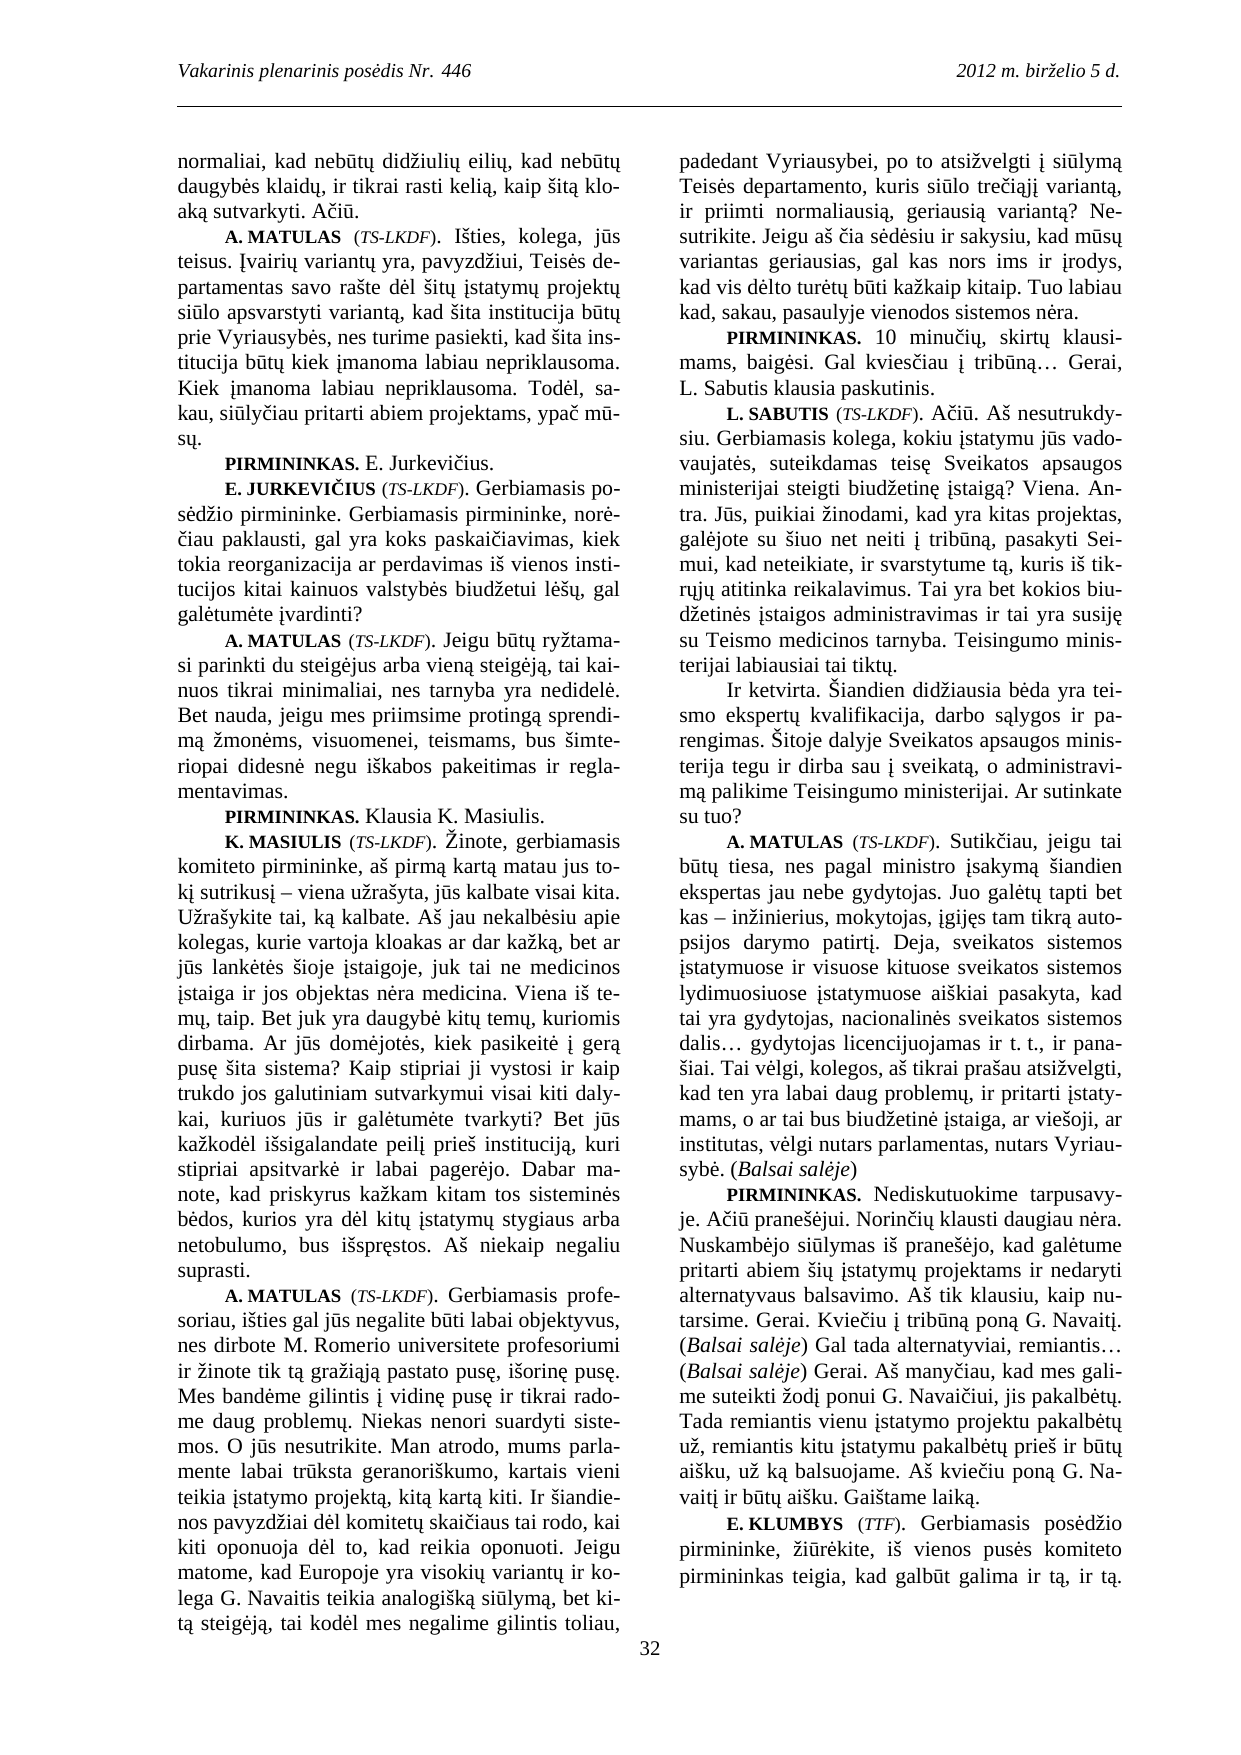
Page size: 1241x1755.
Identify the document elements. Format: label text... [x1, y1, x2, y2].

text A. MATULAS (TS-LKDF). Ger­bia­ma­sis pro­fe­so­riau, iš­ties gal jūs ne­ga­li­te bū­ti la­bai ob­jek­ty­vus, nes dir­bo­te M. Ro­me­rio uni­ver­si­te­te pro­fe­so­riu­mi ir ži­no­te tik tą gra­ži­ą­ją pa­sta­to pu­sę, iš­ori­nę pu­sę. Mes ban­dė­me gi­lin­tis į vi­di­nę pu­sę ir tik­rai ra­do­me daug pro­ble­mų. Nie­kas ne­no­ri su­ar­dy­ti sis­te­mos. O jūs ne­sutri­ki­te. Man at­ro­do, mums par­la­men­te la­bai trūks­ta ge­ra­no­riš­ku­mo, kar­tais vie­ni tei­kia įsta­ty­mo pro­jek­tą, ki­tą kar­tą ki­ti. Ir šian­die­nos pa­vyz­džiai dėl ko­mi­te­tų skai­čiaus tai ro­do, kai ki­ti opo­nuo­ja dėl to, kad rei­kia opo­nuo­ti. Jei­gu ma­to­me, kad Eu­ro­po­je yra vi­so­kių va­rian­tų ir ko­le­ga G. Na­vai­tis tei­kia ana­lo­giš­ką siū­ly­mą, bet ki­tą stei­gė­ją, tai ko­dėl mes ne­ga­li­me gi­lin­tis to­liau, [177, 1282, 620, 1635]
text pa­de­dant Vy­riau­sy­bei, po to at­si­žvelg­ti į siū­ly­mą Tei­sės de­par­ta­men­to, ku­ris siū­lo tre­či­ą­jį va­rian­tą, ir pri­im­ti nor­ma­liau­sią, ge­riau­sią va­rian­tą? Ne­sutri­ki­te. Jei­gu aš čia sė­dė­siu ir sa­ky­siu, kad mū­sų va­rian­tas ge­riau­sias, gal kas nors ims ir įro­dys, kad vis dėl­to tu­rė­tų bū­ti kaž­kaip ki­taip. Tuo la­biau kad, sa­kau, pa­sau­ly­je vie­no­dos sis­te­mos nė­ra. [679, 148, 1122, 324]
text nor­ma­liai, kad ne­bū­tų di­džiu­lių ei­lių, kad ne­bū­tų dau­gy­bės klai­dų, ir tik­rai ras­ti ke­lią, kaip ši­tą klo­a­ką su­tvar­ky­ti. Ačiū. [177, 148, 620, 223]
text PIRMININKAS. 10 mi­nu­čių, skir­tų klau­si­mams, bai­gė­si. Gal kvies­čiau į tri­bū­ną… Ge­rai, L. Sa­bu­tis klau­sia pas­ku­ti­nis. [679, 324, 1122, 400]
text A. MATULAS (TS-LKDF). Su­tik­čiau, jei­gu tai bū­tų tie­sa, nes pa­gal mi­nist­ro įsa­ky­mą šian­dien eks­per­tas jau ne­be gy­dy­to­jas. Juo ga­lė­tų tap­ti bet kas – in­ži­nie­rius, mo­ky­to­jas, įgi­jęs tam tik­rą au­to­psi­jos da­ry­mo pa­tir­tį. De­ja, svei­ka­tos sis­te­mos įsta­ty­muo­se ir vi­suo­se ki­tuo­se svei­ka­tos sis­te­mos ly­di­muo­siuo­se įsta­ty­muo­se aiš­kiai pa­sa­ky­ta, kad tai yra gy­dy­to­jas, na­cio­na­li­nės svei­ka­tos sis­te­mos da­lis… gy­dy­to­jas li­cen­ci­juo­ja­mas ir t. t., ir pa­na­šiai. Tai vėl­gi, ko­le­gos, aš tik­rai pra­šau at­si­žvelg­ti, kad ten yra la­bai daug pro­ble­mų, ir pri­tar­ti įsta­ty­mams, o ar tai bus biu­dže­ti­nė įstai­ga, ar vie­šo­ji, ar ins­ti­tu­tas, vėl­gi nu­tars par­la­men­tas, nu­tars Vy­riau­sy­bė. (Bal­sai sa­lė­je) [679, 828, 1122, 1181]
text PIRMININKAS. E. Jur­ke­vi­čius. [177, 450, 620, 475]
text E. JURKEVIČIUS (TS-LKDF). Ger­bia­ma­sis po­sė­džio pir­mi­nin­ke. Ger­bia­ma­sis pir­mi­nin­ke, no­rė­čiau pa­klaus­ti, gal yra koks pa­skai­čia­vi­mas, kiek to­kia re­or­ga­ni­za­ci­ja ar per­da­vi­mas iš vie­nos ins­ti­tu­ci­jos ki­tai kai­nuos vals­ty­bės biu­dže­tui lė­šų, gal ga­lė­tu­mė­te įvar­din­ti? [177, 475, 620, 627]
text L. SABUTIS (TS-LKDF). Ačiū. Aš ne­su­truk­dy­siu. Ger­bia­ma­sis ko­le­ga, ko­kiu įsta­ty­mu jūs va­do­vau­ja­tės, su­teik­da­mas tei­sę Svei­ka­tos ap­sau­gos mi­nis­te­ri­jai steig­ti biu­dže­ti­nę įstai­gą? Vie­na. An­tra. Jūs, pui­kiai ži­no­da­mi, kad yra ki­tas pro­jek­tas, ga­lė­jo­te su šiuo net nei­ti į tri­bū­ną, pa­sa­ky­ti Sei­mui, kad ne­tei­kia­te, ir svars­ty­tu­me tą, ku­ris iš tik­rų­jų ati­tin­ka rei­ka­la­vi­mus. Tai yra bet ko­kios biu­dže­ti­nės įstai­gos ad­mi­nist­ra­vi­mas ir tai yra su­si­ję su Teis­mo me­di­ci­nos tar­ny­ba. Tei­sin­gu­mo mi­nis­te­ri­jai la­biau­siai tai tik­tų. [679, 400, 1122, 677]
text PIRMININKAS. Klau­sia K. Ma­siu­lis. [177, 803, 620, 828]
text Ir ket­vir­ta. Šian­dien di­džiau­sia bė­da yra tei­smo eks­per­tų kva­li­fi­ka­ci­ja, dar­bo są­ly­gos ir pa­rengi­mas. Ši­to­je da­ly­je Svei­ka­tos ap­sau­gos mi­nis­te­ri­ja te­gu ir dir­ba sau į svei­ka­tą, o ad­mi­nist­ra­vi­mą pa­li­ki­me Tei­sin­gu­mo mi­nis­te­ri­jai. Ar su­tin­ka­te su tuo? [679, 677, 1122, 828]
text A. MATULAS (TS-LKDF). Iš­ties, ko­le­ga, jūs tei­sus. Įvai­rių va­rian­tų yra, pa­vyz­džiui, Tei­sės de­par­ta­men­tas sa­vo raš­te dėl ši­tų įsta­ty­mų pro­jek­tų siū­lo ap­svars­ty­ti va­rian­tą, kad ši­ta ins­ti­tu­ci­ja bū­tų prie Vy­riau­sy­bės, nes tu­ri­me pa­siek­ti, kad ši­ta in­s­ti­tu­ci­ja bū­tų kiek įma­no­ma la­biau ne­pri­klau­so­ma. Kiek įma­no­ma la­biau ne­pri­klau­so­ma. To­dėl, sa­kau, siū­ly­čiau pri­tar­ti abiem pro­jek­tams, ypač mū­sų. [177, 223, 620, 450]
text E. KLUMBYS (TTF). Ger­bia­ma­sis po­sė­džio pir­mi­nin­ke, žiū­rė­ki­te, iš vie­nos pu­sės ko­mi­te­to pir­mi­nin­kas tei­gia, kad gal­būt ga­li­ma ir tą, ir tą. [679, 1509, 1122, 1588]
text PIRMININKAS. Ne­dis­ku­tuo­ki­me tar­pu­sa­vy­je. Ačiū pra­ne­šė­jui. No­rin­čių klaus­ti dau­giau nė­ra. Nu­skam­bė­jo siū­ly­mas iš pra­ne­šė­jo, kad ga­lė­tu­me pri­tar­ti abiem šių įsta­ty­mų pro­jek­tams ir ne­da­ry­ti al­ter­na­ty­vaus bal­sa­vi­mo. Aš tik klau­siu, kaip nu­tar­si­me. Ge­rai. Kvie­čiu į tri­bū­ną po­ną G. Na­vai­tį. (Bal­sai sa­lė­je) Gal ta­da al­ter­na­ty­viai, re­mian­tis… (Bal­sai sa­lė­je) Ge­rai. Aš ma­ny­čiau, kad mes ga­li­me su­teik­ti žo­dį po­nui G. Na­vai­čiui, jis pa­kal­bė­tų. Ta­da re­mian­tis vie­nu įsta­ty­mo pro­jek­tu pa­kal­bė­tų už, re­mian­tis ki­tu įsta­ty­mu pa­kal­bė­tų prieš ir bū­tų aiš­ku, už ką bal­suo­ja­me. Aš kvie­čiu po­ną G. Na­vai­tį ir bū­tų aiš­ku. Gaiš­ta­me lai­ką. [679, 1181, 1122, 1509]
text A. MATULAS (TS-LKDF). Jei­gu bū­tų ryž­ta­ma­si pa­rink­ti du stei­gė­jus ar­ba vie­ną stei­gė­ją, tai kai­nuos tik­rai mi­ni­ma­liai, nes tar­ny­ba yra ne­di­de­lė. Bet nau­da, jei­gu mes pri­im­si­me pro­tin­gą spren­di­mą žmo­nėms, vi­suo­me­nei, teis­mams, bus šim­te­rio­pai di­des­nė ne­gu iš­ka­bos pa­kei­ti­mas ir reg­la­men­ta­vi­mas. [177, 627, 620, 803]
text K. MASIULIS (TS-LKDF). Ži­no­te, ger­bia­ma­sis ko­mi­te­to pir­mi­nin­ke, aš pir­mą kar­tą ma­tau jus to­kį su­tri­ku­sį – vie­na už­ra­šy­ta, jūs kal­ba­te vi­sai ki­ta. Už­ra­šy­ki­te tai, ką kal­ba­te. Aš jau ne­kal­bė­siu apie ko­le­gas, ku­rie var­to­ja klo­a­kas ar dar kaž­ką, bet ar jūs lan­kė­tės šio­je įstai­go­je, juk tai ne me­di­ci­nos įstai­ga ir jos ob­jek­tas nė­ra me­di­ci­na. Vie­na iš te­mų, taip. Bet juk yra dau­gy­bė ki­tų te­mų, ku­rio­mis dir­ba­ma. Ar jūs do­mė­jo­tės, kiek pa­si­kei­tė į ge­rą pu­sę ši­ta sis­te­ma? Kaip stip­riai ji vys­to­si ir kaip truk­do jos ga­lu­ti­niam su­tvar­ky­mui vi­sai ki­ti da­ly­kai, ku­riuos jūs ir ga­lė­tu­mė­te tvar­ky­ti? Bet jūs kaž­ko­dėl iš­si­ga­lan­da­te pei­lį prieš ins­ti­tu­ci­ją, ku­ri stip­riai ap­si­tvar­kė ir la­bai pa­ge­rė­jo. Da­bar ma­note, kad pri­sky­rus kaž­kam ki­tam tos sis­te­mi­nės bė­dos, ku­rios yra dėl ki­tų įsta­ty­mų sty­giaus ar­ba ne­to­bu­lu­mo, bus iš­spręs­tos. Aš nie­kaip ne­ga­liu su­pras­ti. [177, 828, 620, 1282]
